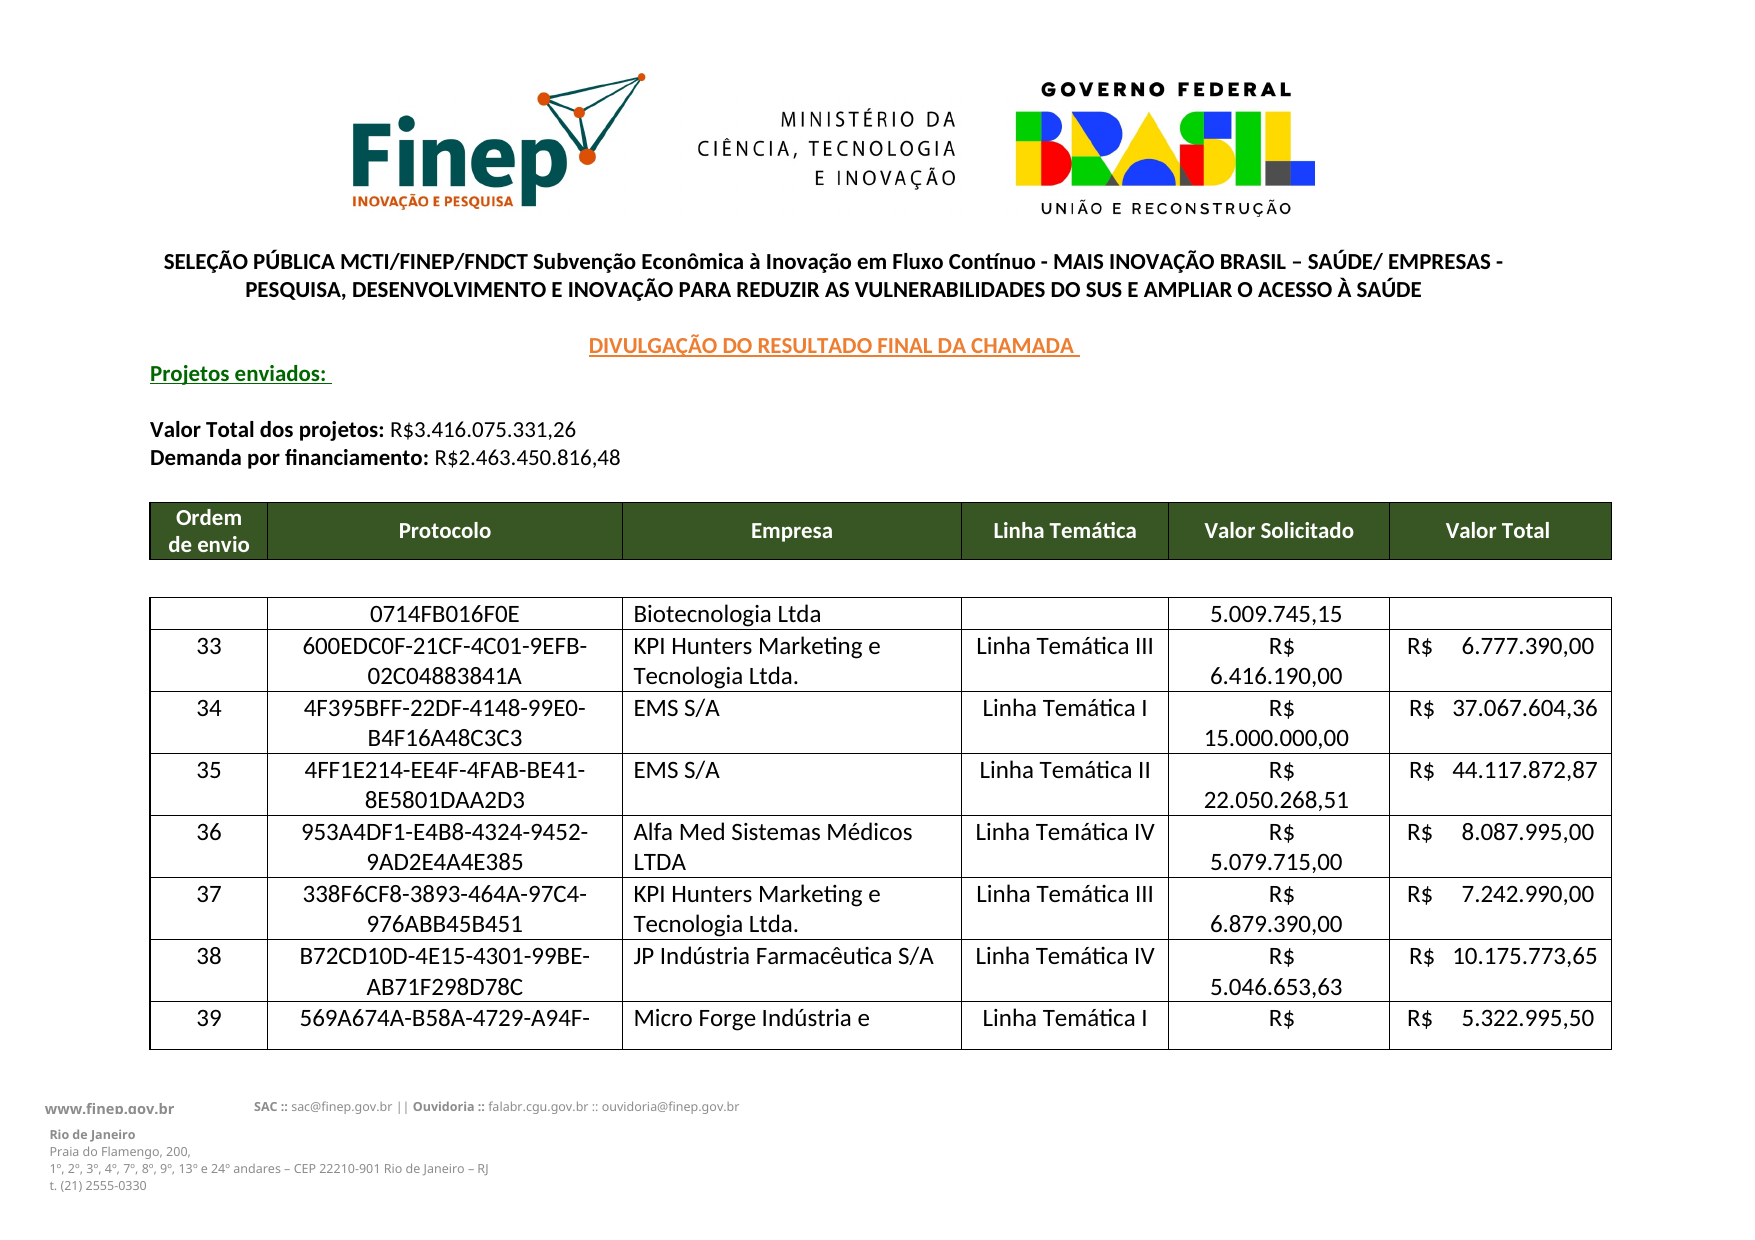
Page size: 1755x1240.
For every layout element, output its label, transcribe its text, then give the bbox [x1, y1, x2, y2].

table_cell Linha Temática IV [962, 816, 1168, 877]
table_cell Linha Temática II [962, 754, 1168, 815]
table_cell 39 [151, 1002, 267, 1049]
table_cell R$ 6.777.390,00 [1390, 630, 1611, 691]
table_cell 38 [151, 940, 267, 1001]
table_cell 600EDC0F-21CF-4C01-9EFB-02C04883841A [268, 630, 622, 691]
table_cell R$ 5.046.653,63 [1169, 940, 1389, 1001]
table_cell R$ 15.000.000,00 [1169, 692, 1389, 753]
table_cell 33 [151, 630, 267, 691]
table_cell 4FF1E214-EE4F-4FAB-BE41-8E5801DAA2D3 [268, 754, 622, 815]
table_cell Linha Temática IV [962, 940, 1168, 1001]
table_cell R$ 6.879.390,00 [1169, 878, 1389, 939]
table_cell 37 [151, 878, 267, 939]
table_cell Biotecnologia Ltda [623, 598, 961, 629]
table_cell R$ 44.117.872,87 [1390, 754, 1611, 815]
table_cell EMS S/A [623, 692, 961, 753]
table_cell R$ 6.416.190,00 [1169, 630, 1389, 691]
table_cell R$ [1169, 1002, 1389, 1049]
table_cell 569A674A-B58A-4729-A94F- [268, 1002, 622, 1049]
table_cell Linha Temática I [962, 692, 1168, 753]
table_cell Alfa Med Sistemas Médicos LTDA [623, 816, 961, 877]
table_cell KPI Hunters Marketing e Tecnologia Ltda. [623, 878, 961, 939]
table_cell JP Indústria Farmacêutica S/A [623, 940, 961, 1001]
table_cell EMS S/A [623, 754, 961, 815]
table_cell 0714FB016F0E [268, 598, 622, 629]
table_cell R$ 8.087.995,00 [1390, 816, 1611, 877]
table_cell Linha Temática III [962, 878, 1168, 939]
table_cell B72CD10D-4E15-4301-99BE-AB71F298D78C [268, 940, 622, 1001]
table_cell R$ 5.322.995,50 [1390, 1002, 1611, 1049]
table_cell R$ 10.175.773,65 [1390, 940, 1611, 1001]
table_cell 5.009.745,15 [1169, 598, 1389, 629]
table_cell Linha Temática III [962, 630, 1168, 691]
table_cell Micro Forge Indústria e [623, 1002, 961, 1049]
table_cell Linha Temática I [962, 1002, 1168, 1049]
table_cell KPI Hunters Marketing e Tecnologia Ltda. [623, 630, 961, 691]
table_cell 4F395BFF-22DF-4148-99E0-B4F16A48C3C3 [268, 692, 622, 753]
table_cell 35 [151, 754, 267, 815]
table_cell [151, 598, 267, 629]
table_cell 34 [151, 692, 267, 753]
table_cell 338F6CF8-3893-464A-97C4-976ABB45B451 [268, 878, 622, 939]
table_cell 36 [151, 816, 267, 877]
table_cell R$ 37.067.604,36 [1390, 692, 1611, 753]
table_cell R$ 7.242.990,00 [1390, 878, 1611, 939]
table_cell [962, 598, 1168, 629]
table_cell R$ 22.050.268,51 [1169, 754, 1389, 815]
table_cell 953A4DF1-E4B8-4324-9452-9AD2E4A4E385 [268, 816, 622, 877]
table_cell R$ 5.079.715,00 [1169, 816, 1389, 877]
table_cell [1390, 598, 1611, 629]
